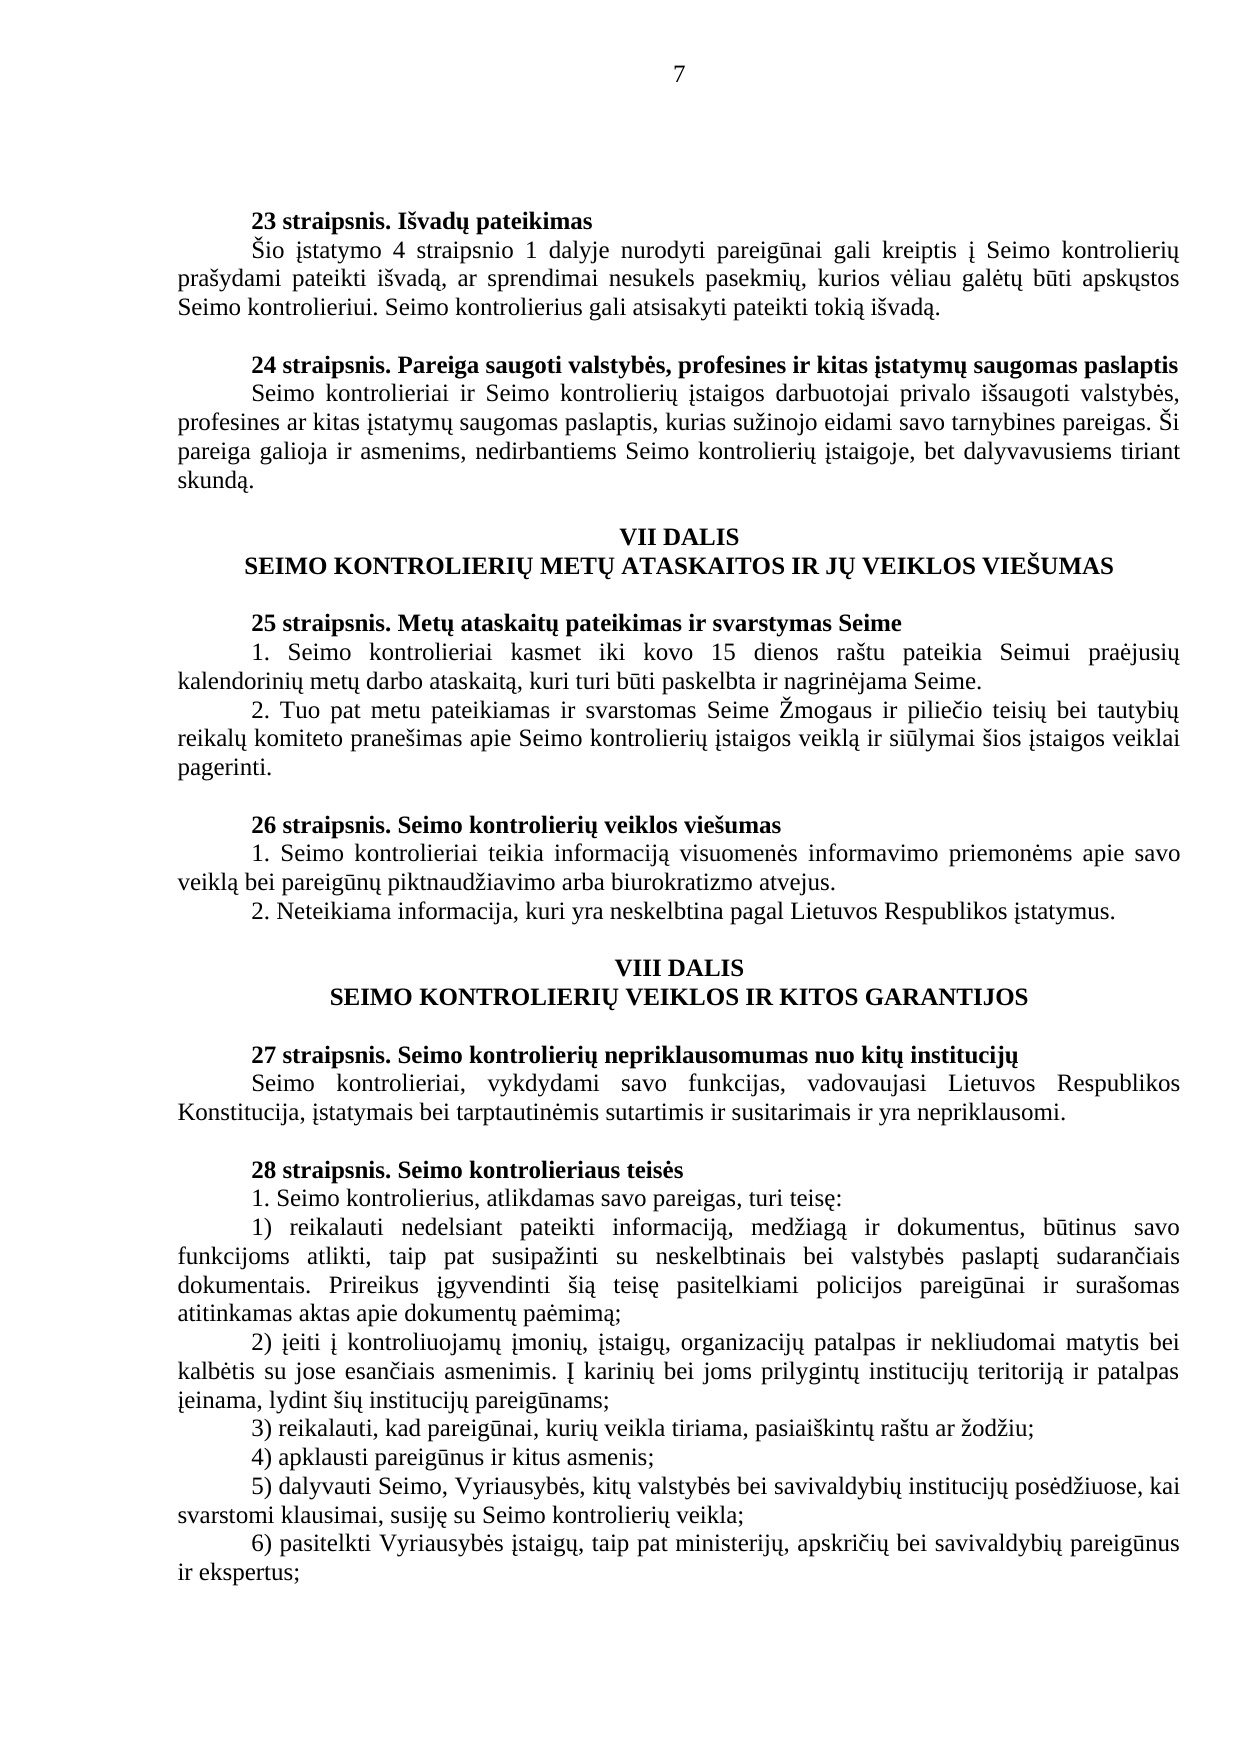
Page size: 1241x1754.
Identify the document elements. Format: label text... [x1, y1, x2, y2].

text 26 straipsnis. Seimo kontrolierių veiklos viešumas [177, 810, 1181, 838]
text 6) pasitelkti Vyriausybės įstaigų, taip pat ministerijų, apskričių bei savivaldybių pareigūnus ir ekspertus; [177, 1528, 1181, 1586]
text 1. Seimo kontrolieriai kasmet iki kovo 15 dienos raštu pateikia Seimui praėjusių kalendorinių metų darbo ataskaitą, kuri turi būti paskelbta ir nagrinėjama Seime. [177, 637, 1181, 695]
text 25 straipsnis. Metų ataskaitų pateikimas ir svarstymas Seime [177, 608, 1181, 637]
text SEIMO KONTROLIERIŲ METŲ ATASKAITOS IR JŲ VEIKLOS VIEŠUMAS [177, 551, 1181, 580]
text 5) dalyvauti Seimo, Vyriausybės, kitų valstybės bei savivaldybių institucijų posėdžiuose, kai svarstomi klausimai, susiję su Seimo kontrolierių veikla; [177, 1471, 1181, 1528]
text 2. Neteikiama informacija, kuri yra neskelbtina pagal Lietuvos Respublikos įstatymus. [177, 896, 1181, 925]
text 4) apklausti pareigūnus ir kitus asmenis; [177, 1442, 1181, 1471]
text 3) reikalauti, kad pareigūnai, kurių veikla tiriama, pasiaiškintų raštu ar žodžiu; [177, 1413, 1181, 1442]
text 2) įeiti į kontroliuojamų įmonių, įstaigų, organizacijų patalpas ir nekliudomai matytis bei kalbėtis su jose esančiais asmenimis. Į karinių bei joms prilygintų institucijų teritoriją ir patalpas įeinama, lydint šių institucijų pareigūnams; [177, 1327, 1181, 1413]
text Seimo kontrolieriai ir Seimo kontrolierių įstaigos darbuotojai privalo išsaugoti valstybės, profesines ar kitas įstatymų saugomas paslaptis, kurias sužinojo eidami savo tarnybines pareigas. Ši pareiga galioja ir asmenims, nedirbantiems Seimo kontrolierių įstaigoje, bet dalyvavusiems tiriant skundą. [177, 378, 1181, 493]
text 2. Tuo pat metu pateikiamas ir svarstomas Seime Žmogaus ir piliečio teisių bei tautybių reikalų komiteto pranešimas apie Seimo kontrolierių įstaigos veiklą ir siūlymai šios įstaigos veiklai pagerinti. [177, 695, 1181, 781]
text 27 straipsnis. Seimo kontrolierių nepriklausomumas nuo kitų institucijų [177, 1040, 1181, 1068]
text 1) reikalauti nedelsiant pateikti informaciją, medžiagą ir dokumentus, būtinus savo funkcijoms atlikti, taip pat susipažinti su neskelbtinais bei valstybės paslaptį sudarančiais dokumentais. Prireikus įgyvendinti šią teisę pasitelkiami policijos pareigūnai ir surašomas atitinkamas aktas apie dokumentų paėmimą; [177, 1212, 1181, 1327]
text SEIMO KONTROLIERIŲ VEIKLOS IR KITOS GARANTIJOS [177, 982, 1181, 1011]
text 28 straipsnis. Seimo kontrolieriaus teisės [177, 1155, 1181, 1183]
text 1. Seimo kontrolieriai teikia informaciją visuomenės informavimo priemonėms apie savo veiklą bei pareigūnų piktnaudžiavimo arba biurokratizmo atvejus. [177, 838, 1181, 896]
text VII DALIS [177, 522, 1181, 551]
text 23 straipsnis. Išvadų pateikimas [177, 206, 1181, 235]
text 24 straipsnis. Pareiga saugoti valstybės, profesines ir kitas įstatymų saugomas paslaptis [177, 350, 1181, 378]
text Seimo kontrolieriai, vykdydami savo funkcijas, vadovaujasi Lietuvos Respublikos Konstitucija, įstatymais bei tarptautinėmis sutartimis ir susitarimais ir yra nepriklausomi. [177, 1068, 1181, 1126]
text VIII DALIS [177, 953, 1181, 982]
text Šio įstatymo 4 straipsnio 1 dalyje nurodyti pareigūnai gali kreiptis į Seimo kontrolierių prašydami pateikti išvadą, ar sprendimai nesukels pasekmių, kurios vėliau galėtų būti apskųstos Seimo kontrolieriui. Seimo kontrolierius gali atsisakyti pateikti tokią išvadą. [177, 235, 1181, 321]
text 1. Seimo kontrolierius, atlikdamas savo pareigas, turi teisę: [177, 1183, 1181, 1212]
